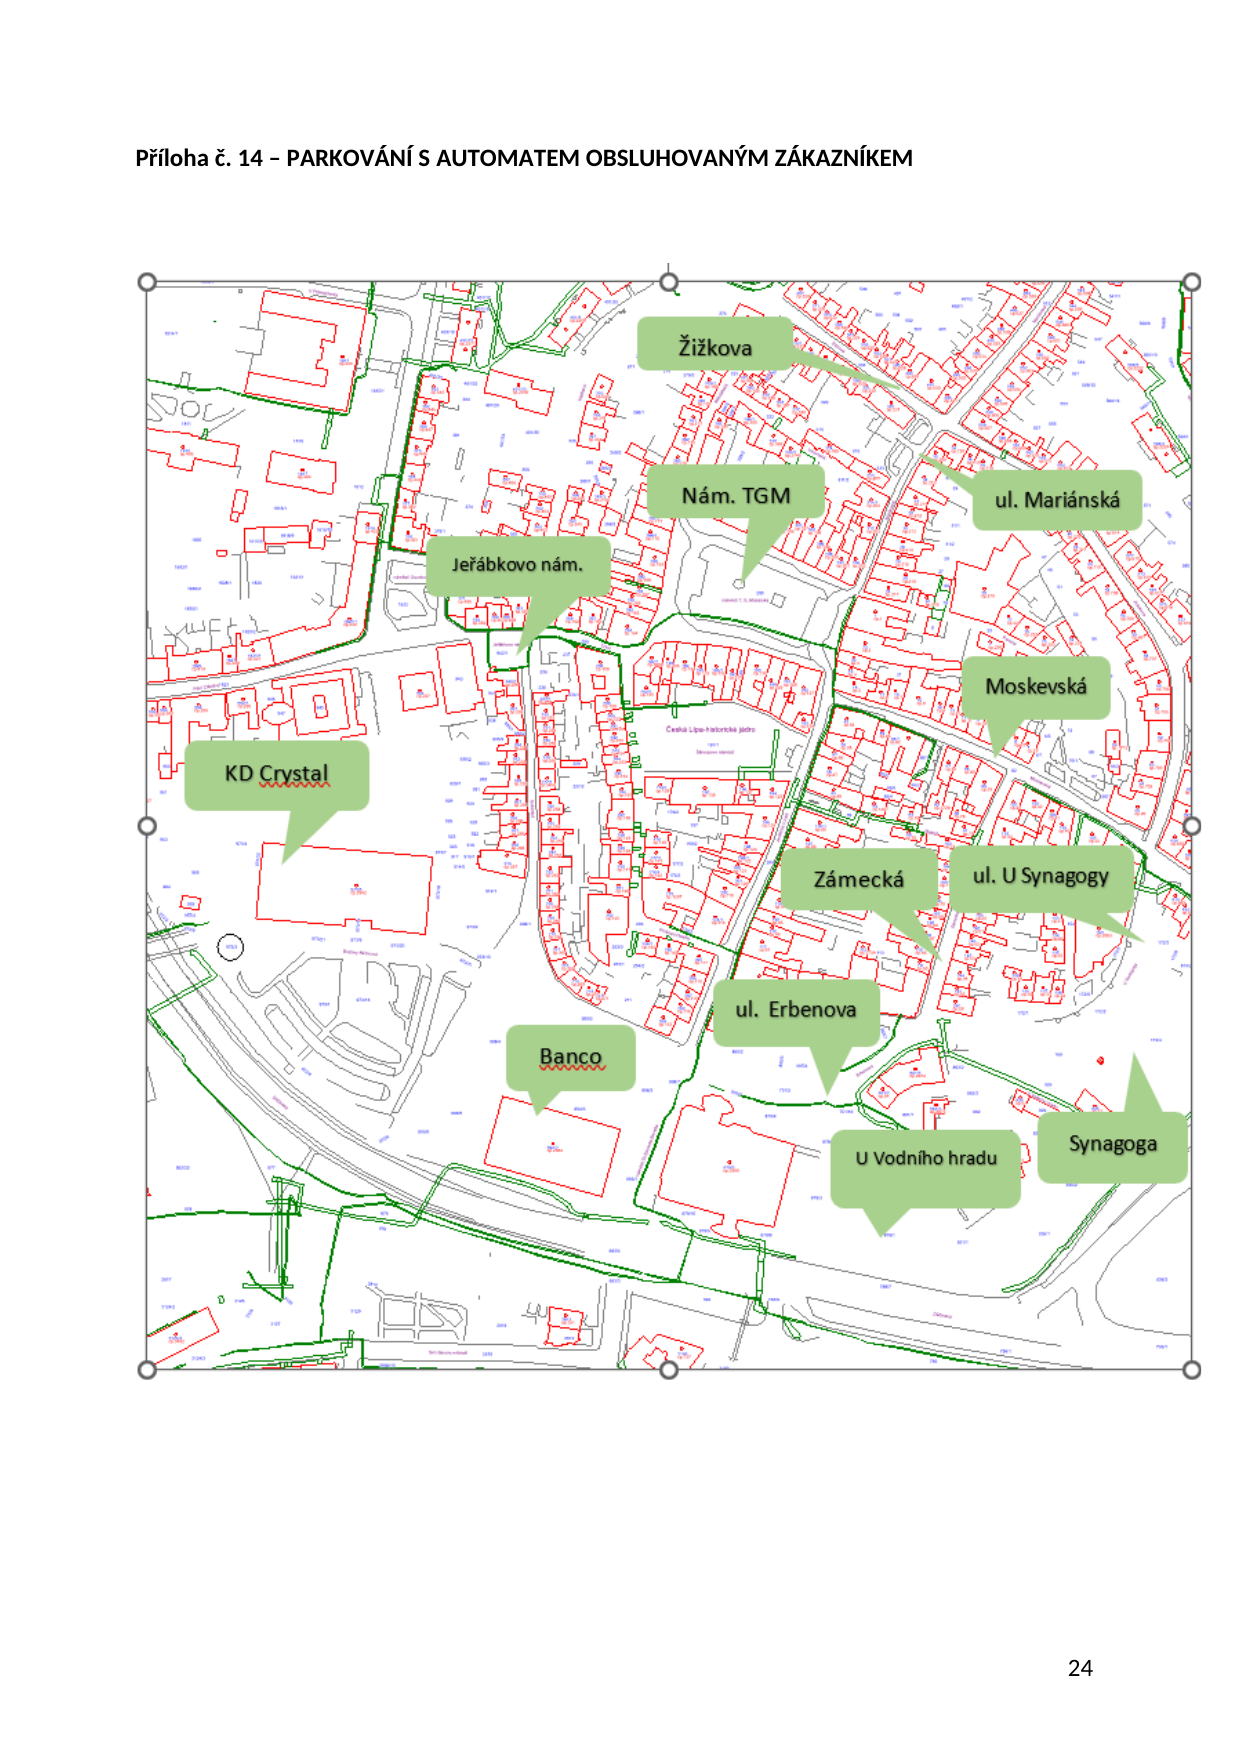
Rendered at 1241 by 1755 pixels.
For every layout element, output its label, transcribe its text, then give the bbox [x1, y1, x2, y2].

text Příloha č. 14 – PARKOVÁNÍ S AUTOMATEM OBSLUHOVANÝM ZÁKAZNÍKEM [135, 142, 1201, 172]
